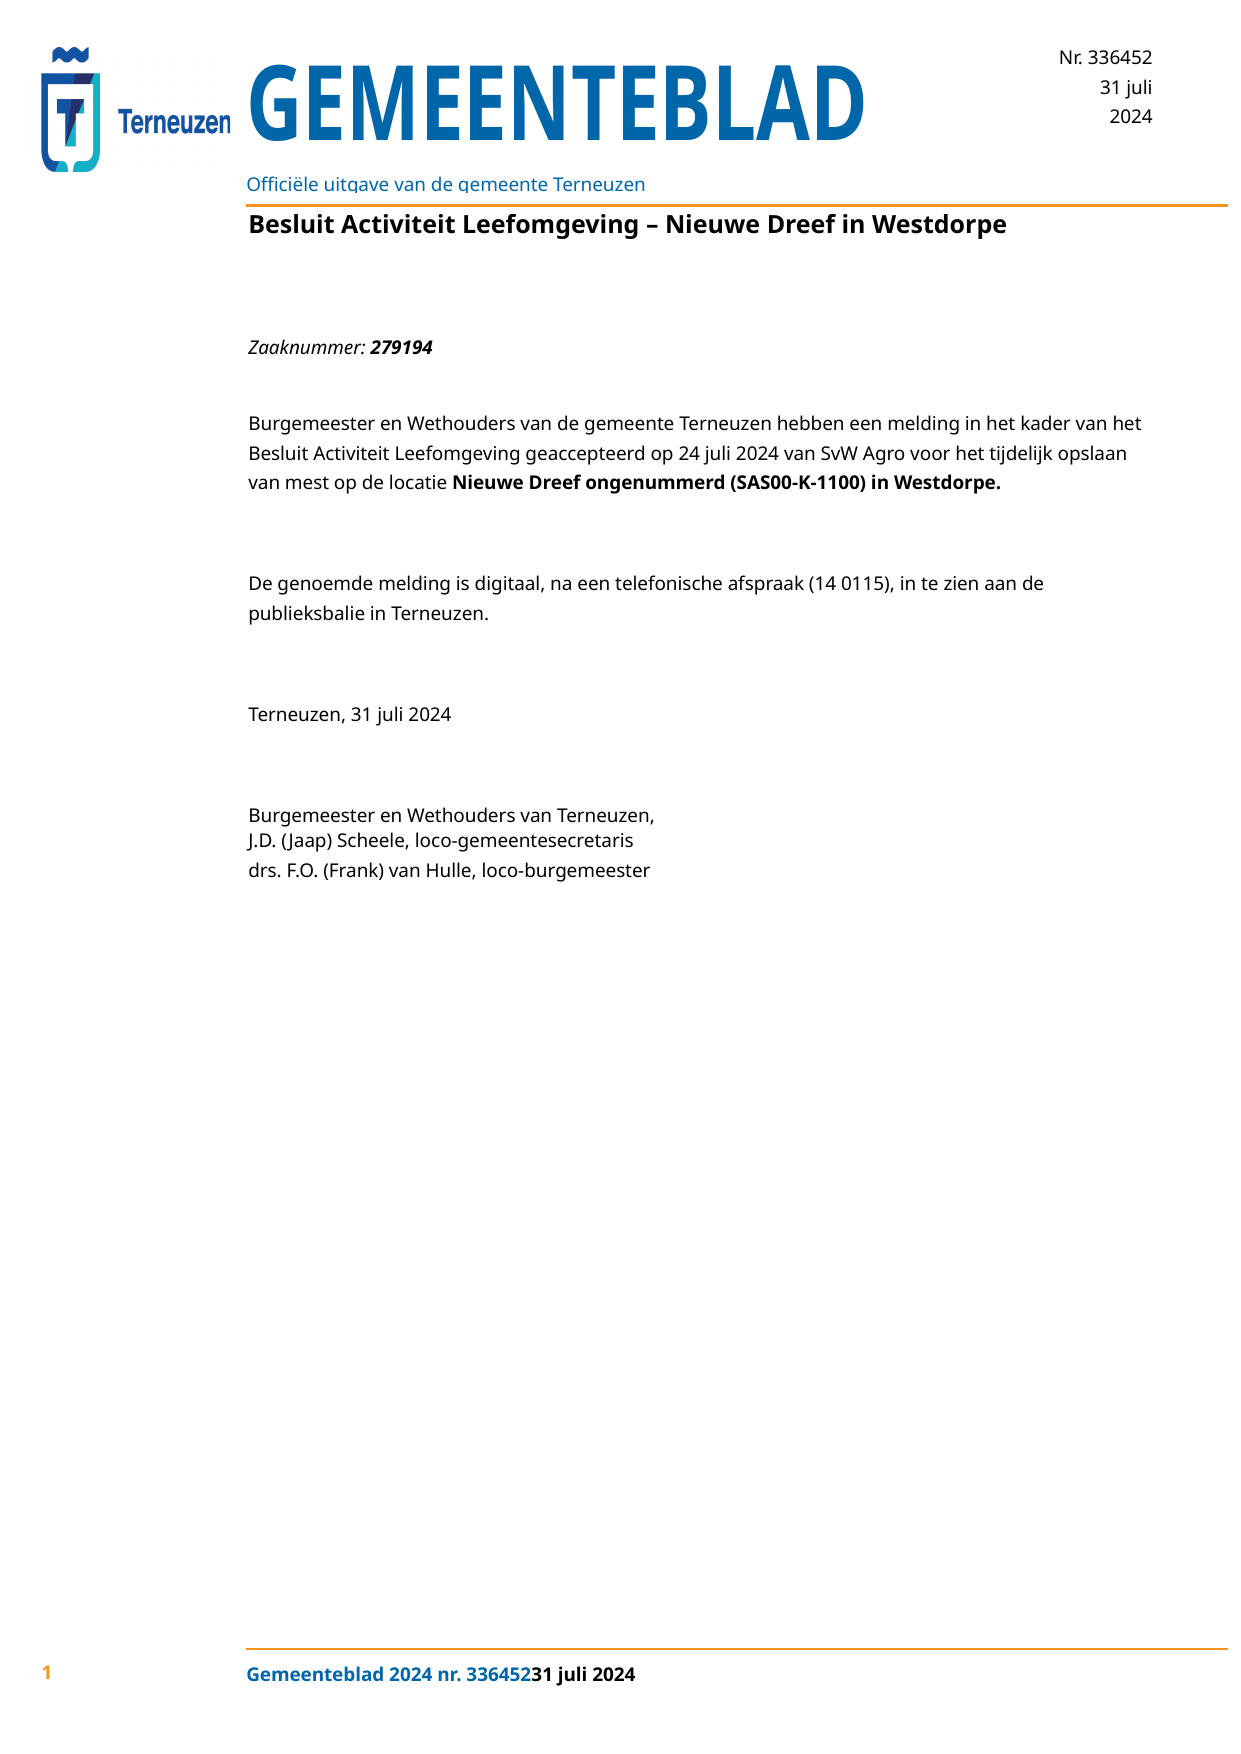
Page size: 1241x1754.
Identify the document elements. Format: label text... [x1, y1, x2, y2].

table_cell [700, 828, 1152, 883]
text Burgemeester en Wethouders van de gemeente Terneuzen hebben een melding in het kader van het Besluit Activiteit Leefomgeving geaccepteerd op 24 juli 2024 van SvW Agro voor het tijdelijk opslaan van mest op de locatie Nieuwe Dreef ongenummerd (SAS00-K-1100) in Westdorpe. [248, 410, 1152, 495]
table_cell [700, 909, 1152, 934]
table_header Burgemeester en Wethouders van Terneuzen, [248, 802, 1152, 827]
table_cell J.D. (Jaap) Scheele, loco-gemeentesecretaris drs. F.O. (Frank) van Hulle, loco-burgemeester [248, 828, 700, 883]
text De genoemde melding is digitaal, na een telefonische afspraak (14 0115), in te zien aan de publieksbalie in Terneuzen. [248, 570, 1152, 626]
table_cell [248, 909, 700, 934]
text Terneuzen, 31 juli 2024 [248, 701, 1152, 727]
text Zaaknummer: 279194 [248, 334, 1152, 360]
table_cell [248, 883, 1152, 908]
picture [41, 47, 231, 172]
text Besluit Activiteit Leefomgeving – Nieuwe Dreef in Westdorpe [248, 207, 1152, 241]
